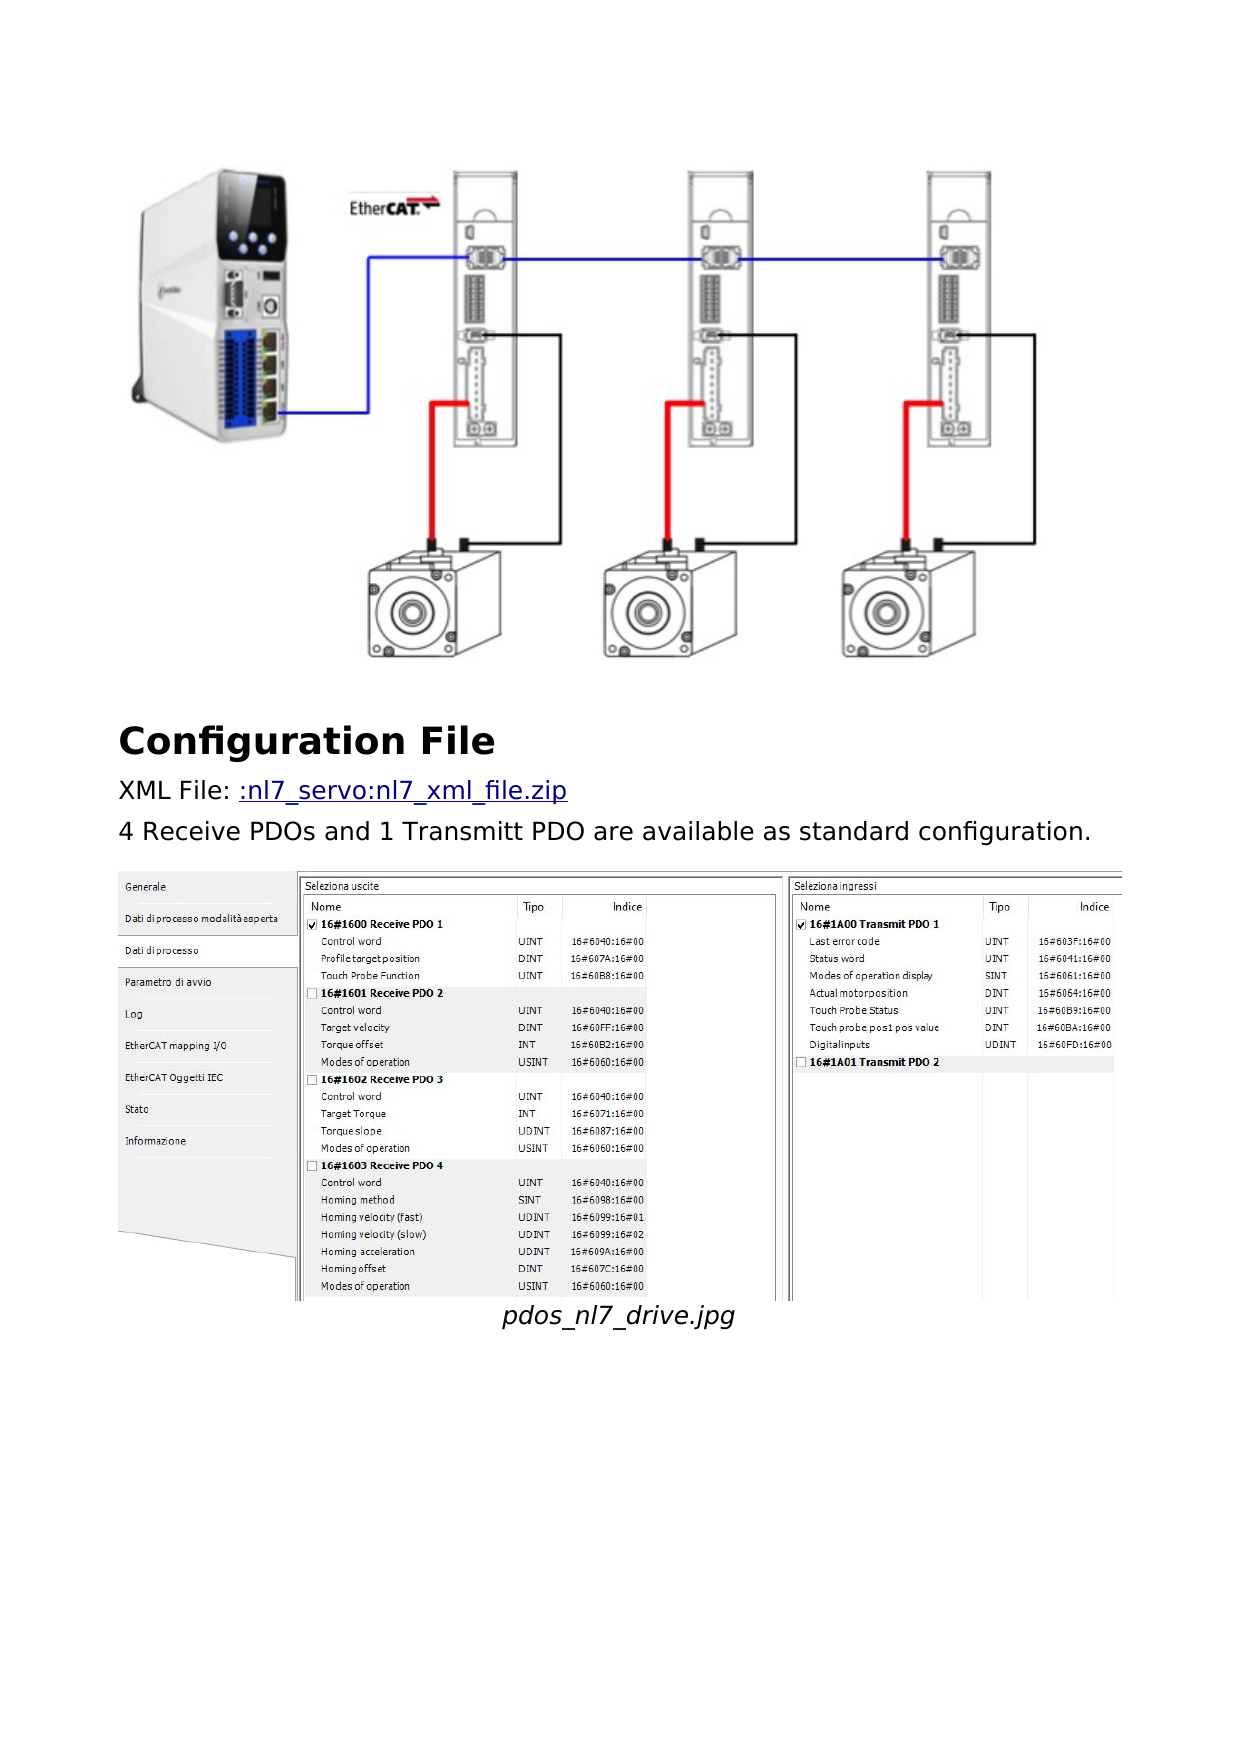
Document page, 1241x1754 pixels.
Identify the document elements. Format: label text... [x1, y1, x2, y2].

text pdos_nl7_drive.jpg [118, 1301, 1122, 1330]
picture [118, 871, 1123, 1301]
text 4 Receive PDOs and 1 Transmitt PDO are available as standard configuration. [118, 817, 1122, 847]
text XML File: :nl7_servo:nl7_xml_file.zip [118, 776, 1122, 805]
picture [118, 118, 1056, 683]
subtitle Configuration File [118, 720, 1122, 763]
